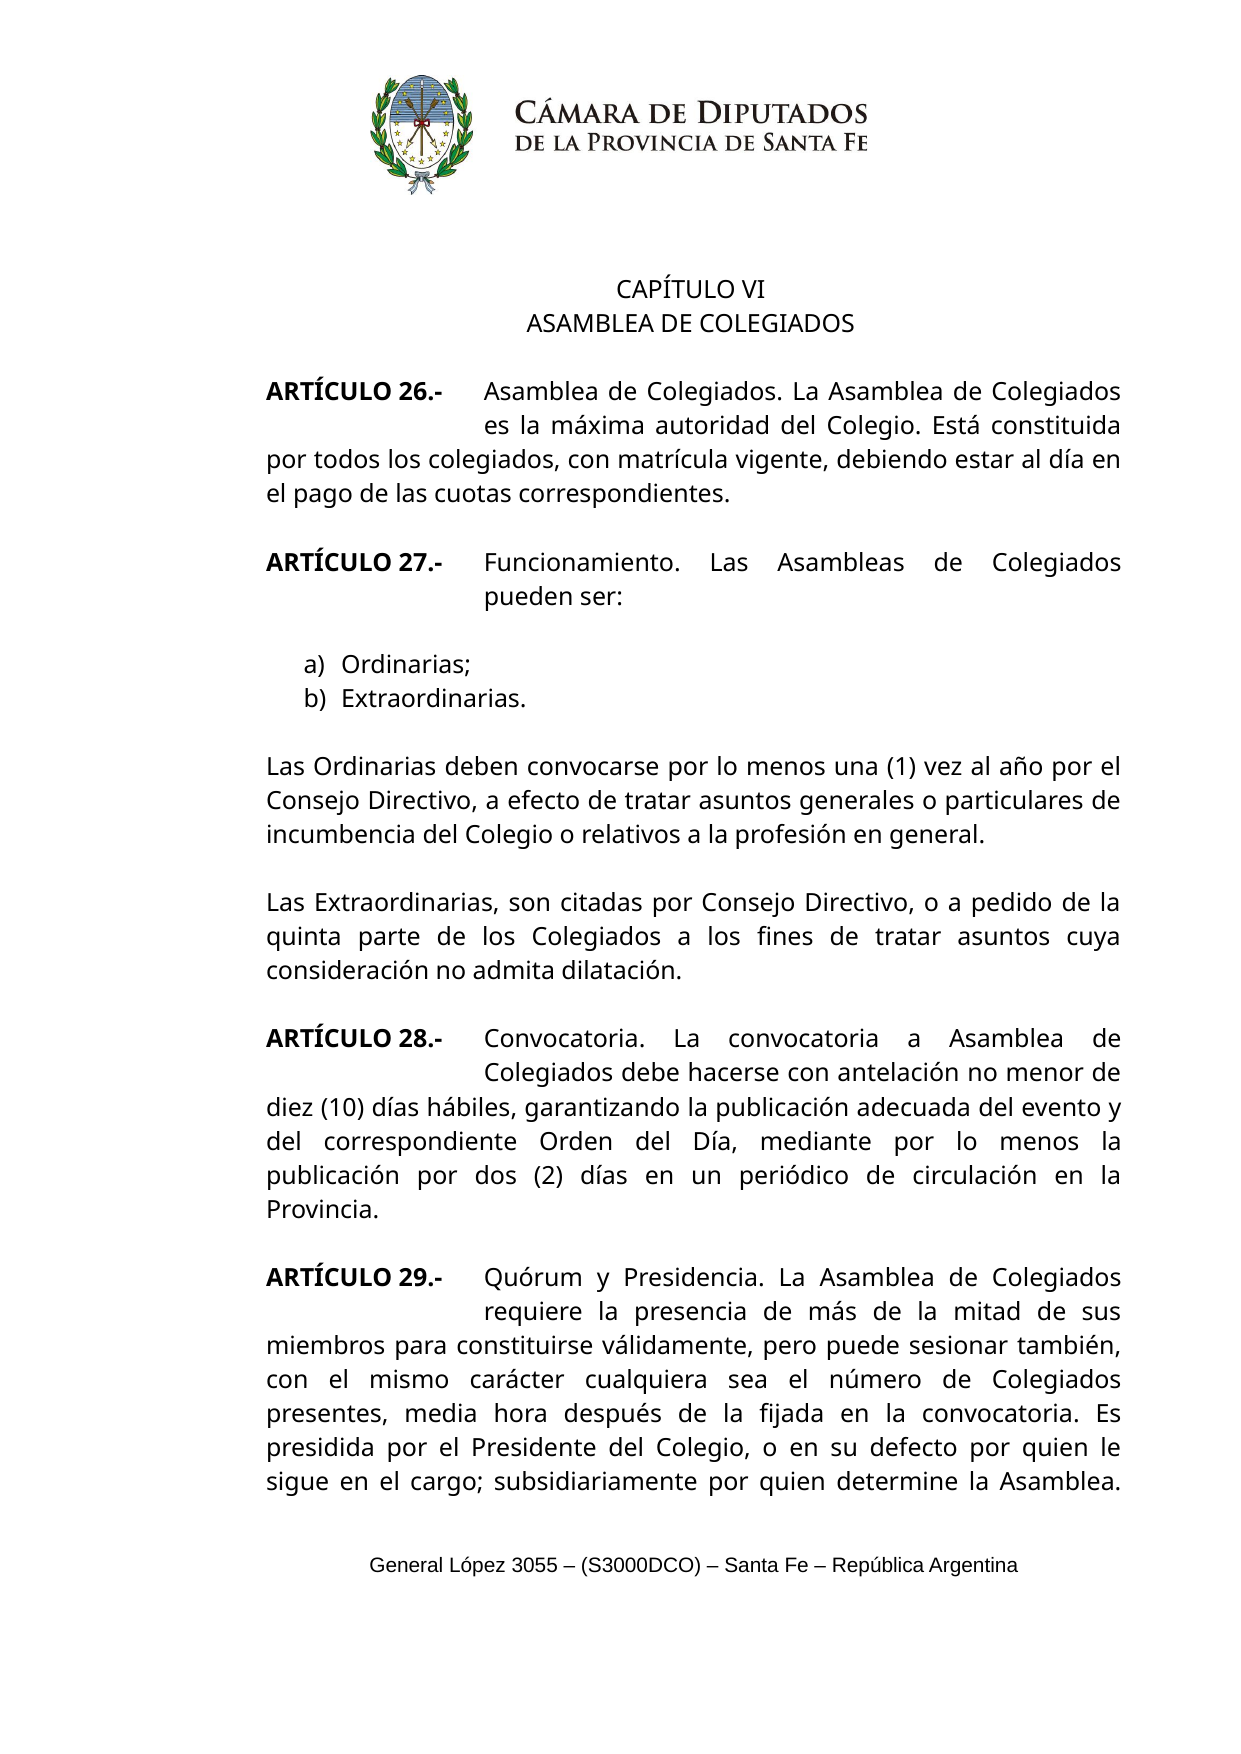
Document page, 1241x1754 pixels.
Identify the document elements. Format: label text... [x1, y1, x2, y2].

table_header ARTÍCULO 29.- [266, 1260, 483, 1310]
text ASAMBLEA DE COLEGIADOS [266, 306, 1122, 340]
picture [370, 75, 868, 199]
text Quórum y Presidencia. La Asamblea de Colegiados requiere la presencia de más de la mitad de sus miembros para constituirse válidamente, pero puede sesionar también, con el mismo carácter cualquiera sea el número de Colegiados presentes, media hora después de la fijada en la convocatoria. Es presidida por el Presidente del Colegio, o en su defecto por quien le sigue en el cargo; subsidiariamente por quien determine la Asamblea. [266, 1259, 1122, 1498]
table_header ARTÍCULO 28.- [266, 1021, 483, 1071]
text Asamblea de Colegiados. La Asamblea de Colegiados es la máxima autoridad del Colegio. Está constituida por todos los colegiados, con matrícula vigente, debiendo estar al día en el pago de las cuotas correspondientes. [266, 374, 1122, 510]
list Ordinarias; [303, 646, 1122, 680]
text Convocatoria. La convocatoria a Asamblea de Colegiados debe hacerse con antelación no menor de diez (10) días hábiles, garantizando la publicación adecuada del evento y del correspondiente Orden del Día, mediante por lo menos la publicación por dos (2) días en un periódico de circulación en la Provincia. [266, 1021, 1122, 1225]
text Las Extraordinarias, son citadas por Consejo Directivo, o a pedido de la quinta parte de los Colegiados a los fines de tratar asuntos cuya consideración no admita dilatación. [266, 885, 1122, 987]
text Funcionamiento. Las Asambleas de Colegiados pueden ser: [266, 544, 1122, 612]
list Extraordinarias. [303, 680, 1122, 714]
table_header ARTÍCULO 27.- [266, 544, 483, 594]
text Las Ordinarias deben convocarse por lo menos una (1) vez al año por el Consejo Directivo, a efecto de tratar asuntos generales o particulares de incumbencia del Colegio o relativos a la profesión en general. [266, 748, 1122, 851]
table_header ARTÍCULO 26.- [266, 374, 483, 424]
text CAPÍTULO VI [266, 272, 1122, 306]
